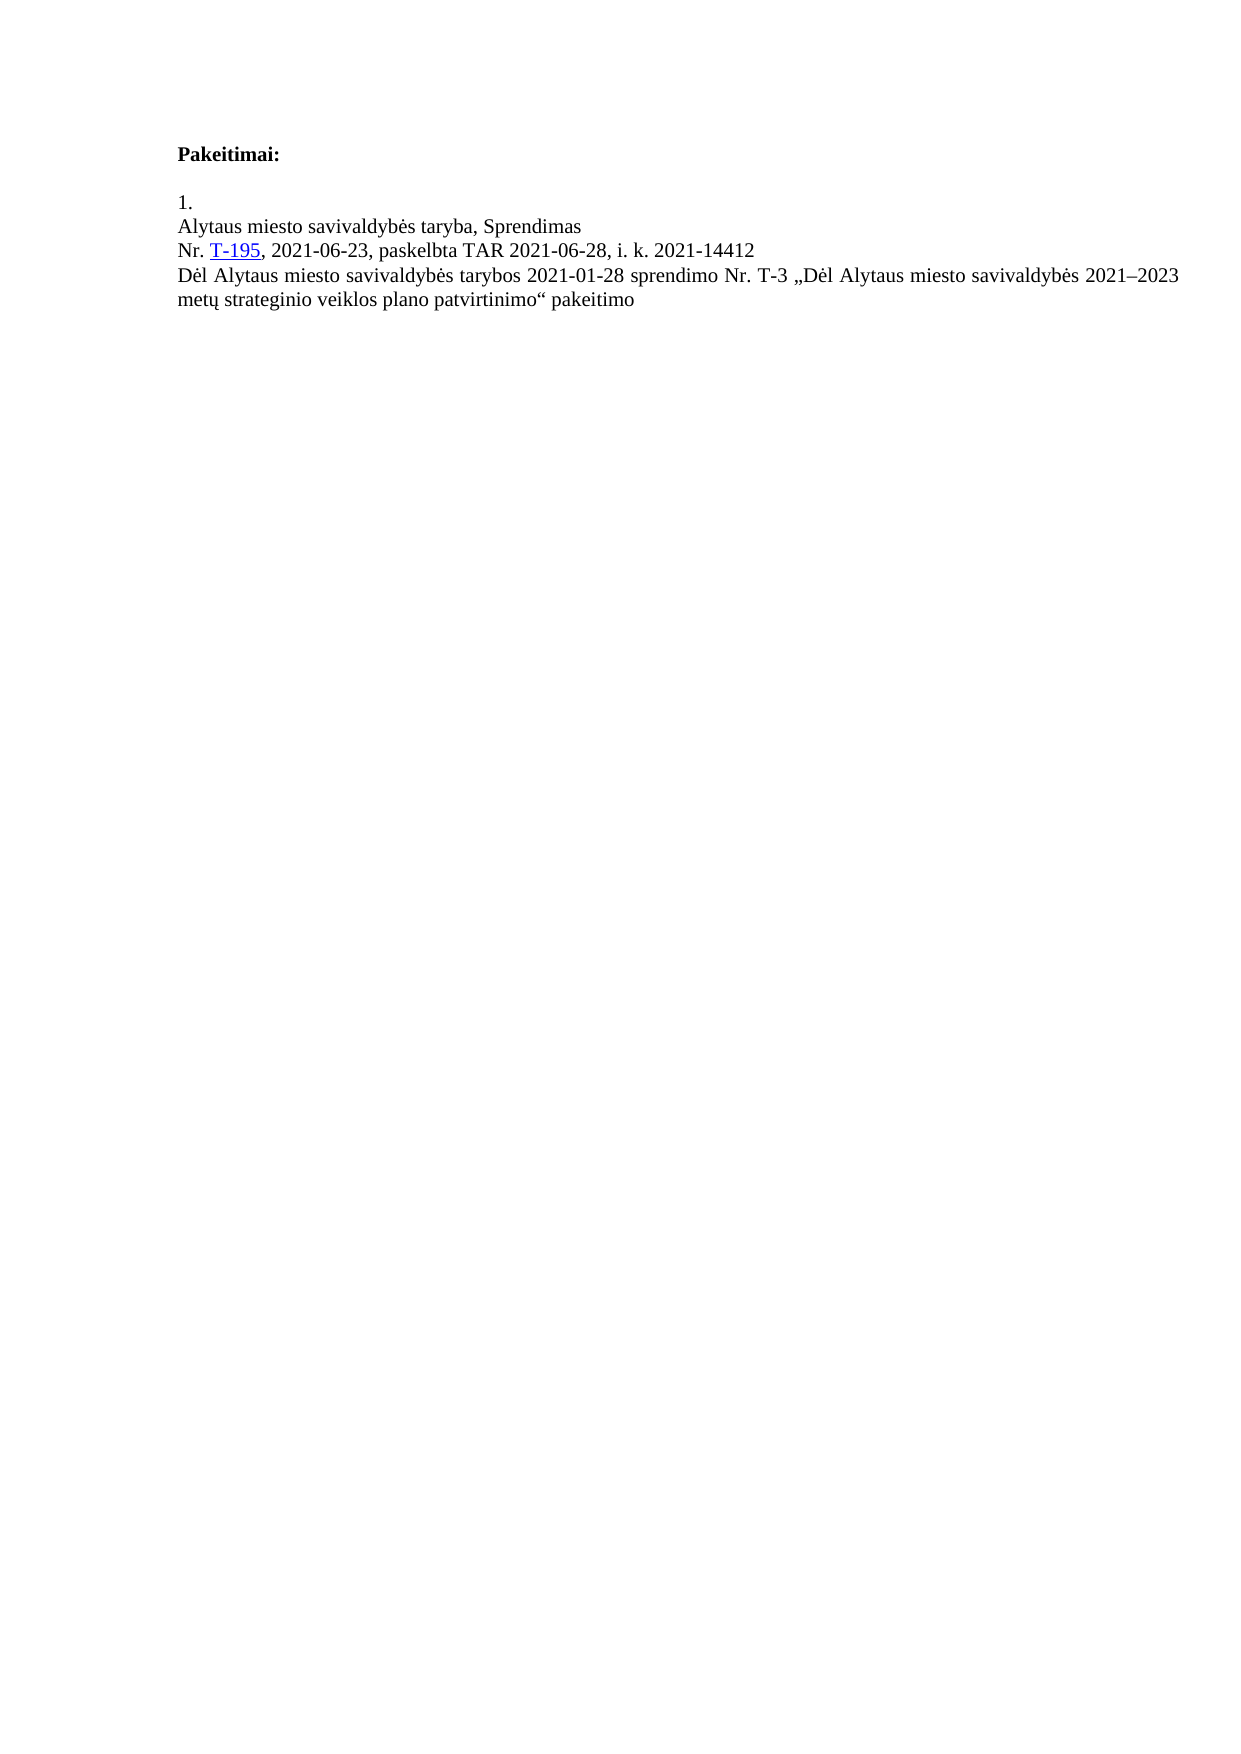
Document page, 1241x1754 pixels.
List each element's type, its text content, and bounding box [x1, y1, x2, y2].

text Alytaus miesto savivaldybės taryba, Sprendimas [177, 214, 1181, 238]
text 1. [177, 190, 1181, 214]
text Pakeitimai: [177, 142, 1181, 166]
text Dėl Alytaus miesto savivaldybės tarybos 2021-01-28 sprendimo Nr. T-3 „Dėl Alytaus miesto savivaldybės 2021–2023 metų strateginio veiklos plano patvirtinimo“ pakeitimo [177, 262, 1181, 311]
text Nr. T-195, 2021-06-23, paskelbta TAR 2021-06-28, i. k. 2021-14412 [177, 238, 1181, 262]
